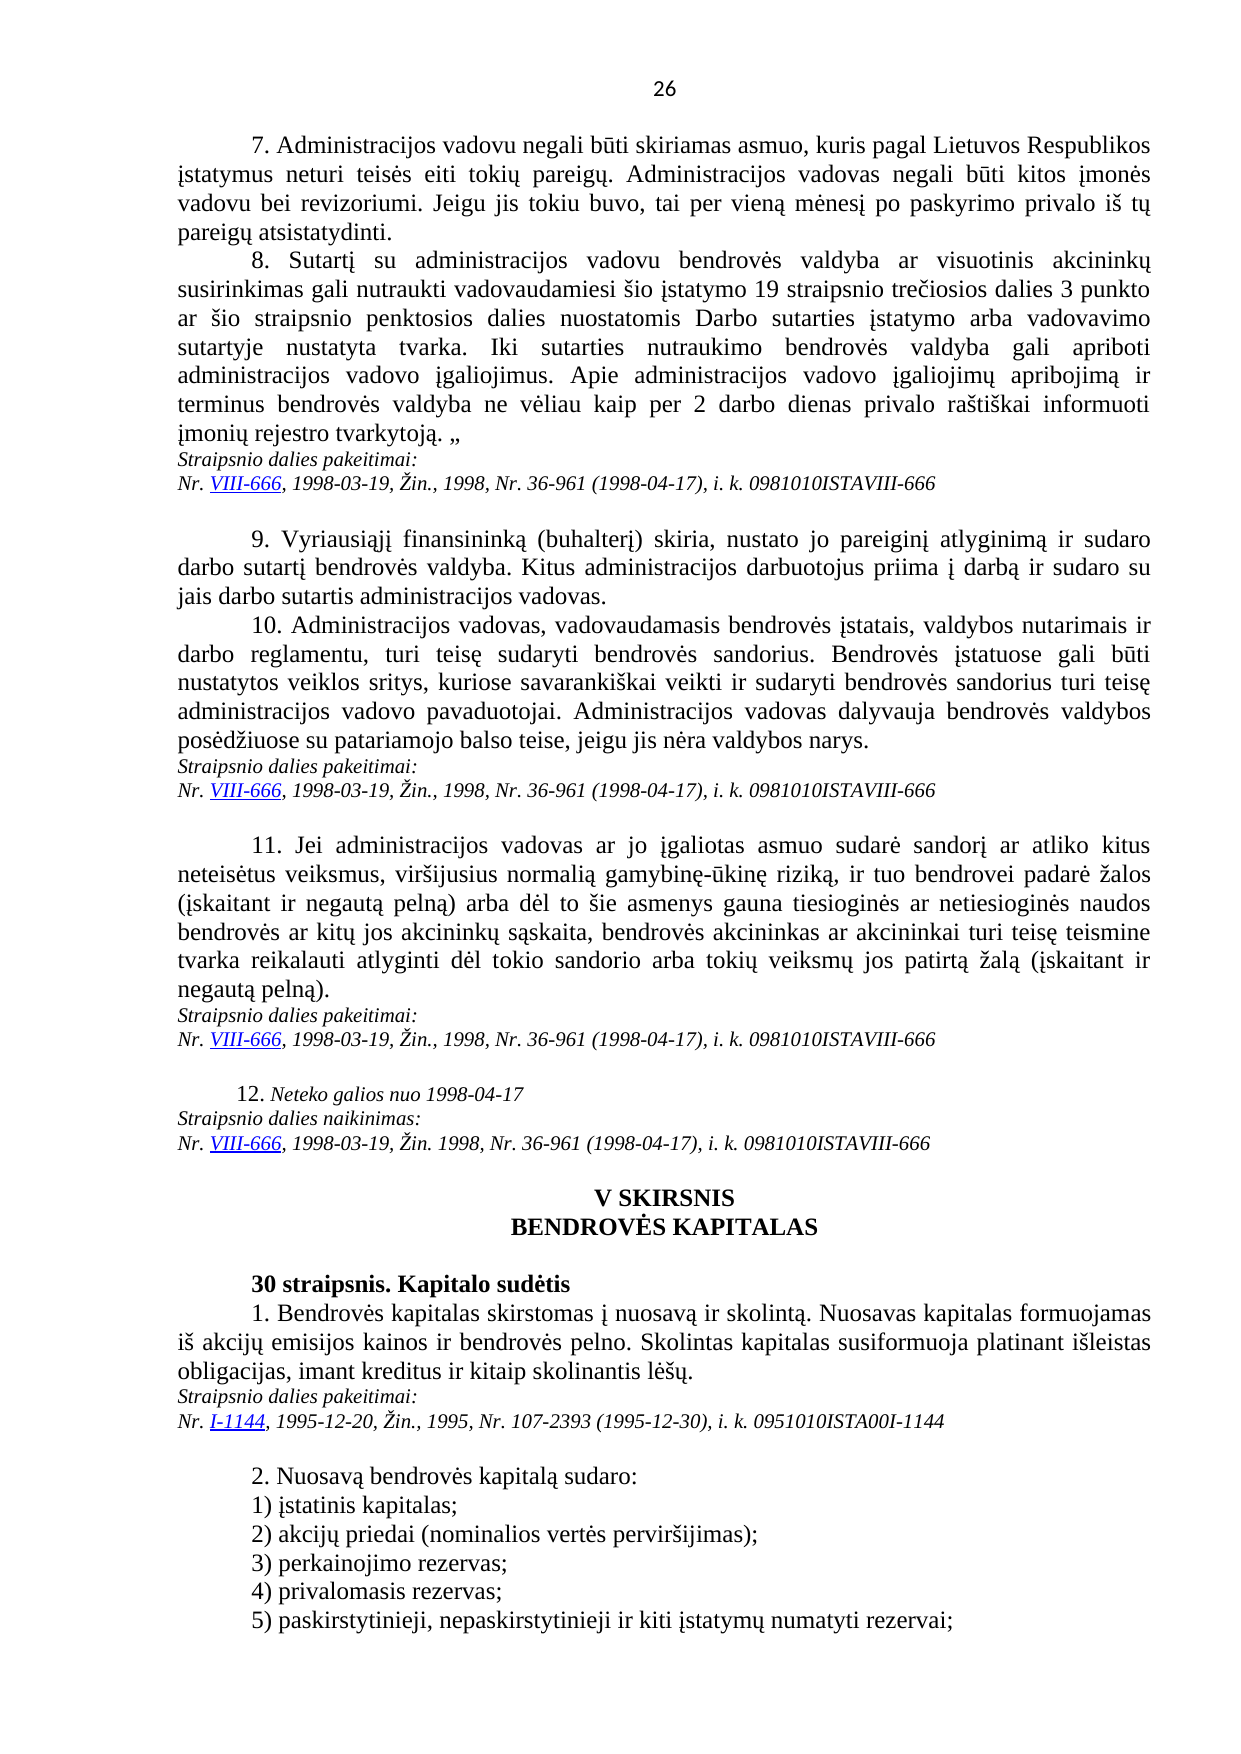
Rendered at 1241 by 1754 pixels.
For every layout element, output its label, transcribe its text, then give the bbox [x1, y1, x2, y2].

text 30 straipsnis. Kapitalo sudėtis [177, 1269, 1152, 1298]
text 11. Jei administracijos vadovas ar jo įgaliotas asmuo sudarė sandorį ar atliko kitus neteisėtus veiksmus, viršijusius normalią gamybinę-ūkinę riziką, ir tuo bendrovei padarė žalos (įskaitant ir negautą pelną) arba dėl to šie asmenys gauna tiesioginės ar netiesioginės naudos bendrovės ar kitų jos akcininkų sąskaita, bendrovės akcininkas ar akcininkai turi teisę teismine tvarka reikalauti atlyginti dėl tokio sandorio arba tokių veiksmų jos patirtą žalą (įskaitant ir negautą pelną). [177, 831, 1152, 1003]
text 9. Vyriausiąjį finansininką (buhalterį) skiria, nustato jo pareiginį atlyginimą ir sudaro darbo sutartį bendrovės valdyba. Kitus administracijos darbuotojus priima į darbą ir sudaro su jais darbo sutartis administracijos vadovas. [177, 524, 1152, 610]
text 1) įstatinis kapitalas; [177, 1490, 1152, 1519]
text 7. Administracijos vadovu negali būti skiriamas asmuo, kuris pagal Lietuvos Respublikos įstatymus neturi teisės eiti tokių pareigų. Administracijos vadovas negali būti kitos įmonės vadovu bei revizoriumi. Jeigu jis tokiu buvo, tai per vieną mėnesį po paskyrimo privalo iš tų pareigų atsistatydinti. [177, 131, 1152, 246]
text Nr. I-1144, 1995-12-20, Žin., 1995, Nr. 107-2393 (1995-12-30), i. k. 0951010ISTA00I-1144 [177, 1408, 1152, 1433]
text BENDROVĖS KAPITALAS [177, 1212, 1152, 1241]
text Nr. VIII-666, 1998-03-19, Žin., 1998, Nr. 36-961 (1998-04-17), i. k. 0981010ISTAVIII-666 [177, 778, 1152, 802]
text Straipsnio dalies pakeitimai: [177, 754, 1152, 778]
text Nr. VIII-666, 1998-03-19, Žin. 1998, Nr. 36-961 (1998-04-17), i. k. 0981010ISTAVIII-666 [177, 1130, 1152, 1154]
text 4) privalomasis rezervas; [177, 1576, 1152, 1605]
text 10. Administracijos vadovas, vadovaudamasis bendrovės įstatais, valdybos nutarimais ir darbo reglamentu, turi teisę sudaryti bendrovės sandorius. Bendrovės įstatuose gali būti nustatytos veiklos sritys, kuriose savarankiškai veikti ir sudaryti bendrovės sandorius turi teisę administracijos vadovo pavaduotojai. Administracijos vadovas dalyvauja bendrovės valdybos posėdžiuose su patariamojo balso teise, jeigu jis nėra valdybos narys. [177, 610, 1152, 754]
text Straipsnio dalies naikinimas: [177, 1106, 1152, 1130]
text Nr. VIII-666, 1998-03-19, Žin., 1998, Nr. 36-961 (1998-04-17), i. k. 0981010ISTAVIII-666 [177, 1027, 1152, 1051]
text 5) paskirstytinieji, nepaskirstytinieji ir kiti įstatymų numatyti rezervai; [177, 1605, 1152, 1634]
text 1. Bendrovės kapitalas skirstomas į nuosavą ir skolintą. Nuosavas kapitalas formuojamas iš akcijų emisijos kainos ir bendrovės pelno. Skolintas kapitalas susiformuoja platinant išleistas obligacijas, imant kreditus ir kitaip skolinantis lėšų. [177, 1298, 1152, 1384]
text 3) perkainojimo rezervas; [177, 1548, 1152, 1576]
text 2. Nuosavą bendrovės kapitalą sudaro: [177, 1461, 1152, 1490]
text V SKIRSNIS [177, 1183, 1152, 1212]
text Nr. VIII-666, 1998-03-19, Žin., 1998, Nr. 36-961 (1998-04-17), i. k. 0981010ISTAVIII-666 [177, 471, 1152, 495]
text 2) akcijų priedai (nominalios vertės perviršijimas); [177, 1519, 1152, 1548]
text Straipsnio dalies pakeitimai: [177, 1384, 1152, 1408]
text Straipsnio dalies pakeitimai: [177, 1003, 1152, 1027]
text 12. Neteko galios nuo 1998-04-17 [177, 1080, 1152, 1106]
text 8. Sutartį su administracijos vadovu bendrovės valdyba ar visuotinis akcininkų susirinkimas gali nutraukti vadovaudamiesi šio įstatymo 19 straipsnio trečiosios dalies 3 punkto ar šio straipsnio penktosios dalies nuostatomis Darbo sutarties įstatymo arba vadovavimo sutartyje nustatyta tvarka. Iki sutarties nutraukimo bendrovės valdyba gali apriboti administracijos vadovo įgaliojimus. Apie administracijos vadovo įgaliojimų apribojimą ir terminus bendrovės valdyba ne vėliau kaip per 2 darbo dienas privalo raštiškai informuoti įmonių rejestro tvarkytoją. „ [177, 246, 1152, 447]
text Straipsnio dalies pakeitimai: [177, 447, 1152, 471]
